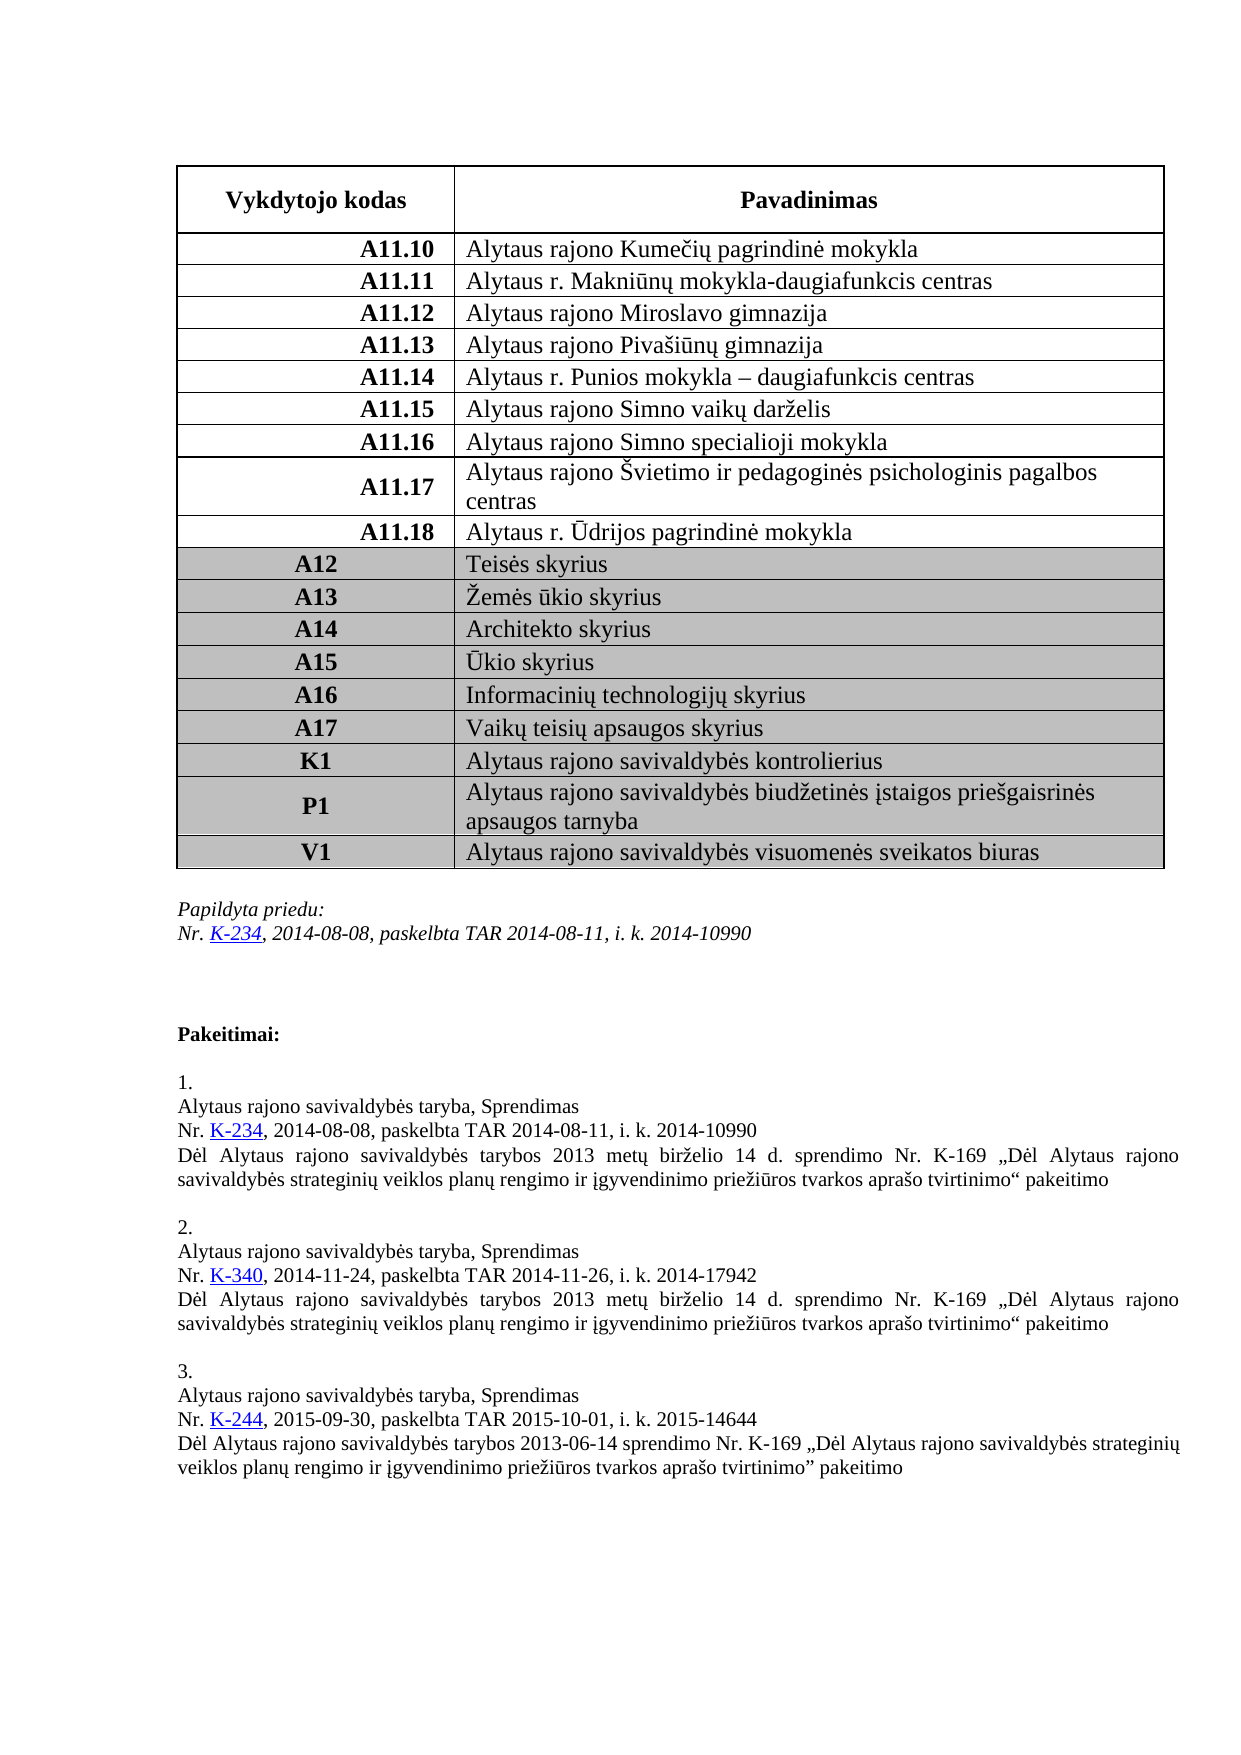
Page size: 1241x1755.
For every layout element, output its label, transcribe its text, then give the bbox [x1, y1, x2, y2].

text 1. [177, 1070, 1181, 1094]
table_cell A17 [178, 711, 454, 743]
text Alytaus rajono savivaldybės taryba, Sprendimas [177, 1383, 1181, 1407]
table_cell A12 [178, 548, 454, 579]
table_cell Teisės skyrius [455, 548, 1163, 579]
table_cell A14 [178, 613, 454, 645]
table_cell Alytaus rajono savivaldybės visuomenės sveikatos biuras [455, 836, 1163, 867]
table_cell A15 [178, 646, 454, 678]
table_cell A11.16 [178, 425, 454, 456]
table_cell A11.10 [178, 234, 454, 264]
table_cell A11.15 [178, 393, 454, 424]
text Dėl Alytaus rajono savivaldybės tarybos 2013 metų birželio 14 d. sprendimo Nr. K-169 „Dėl Alytaus rajono savivaldybės strateginių veiklos planų rengimo ir įgyvendinimo priežiūros tvarkos aprašo tvirtinimo“ pakeitimo [177, 1142, 1181, 1191]
text Nr. K-244, 2015-09-30, paskelbta TAR 2015-10-01, i. k. 2015-14644 [177, 1407, 1181, 1431]
table_cell Informacinių technologijų skyrius [455, 679, 1163, 710]
table_cell Alytaus rajono Švietimo ir pedagoginės psichologinis pagalbos centras [455, 458, 1163, 515]
text Dėl Alytaus rajono savivaldybės tarybos 2013-06-14 sprendimo Nr. K-169 „Dėl Alytaus rajono savivaldybės strateginių veiklos planų rengimo ir įgyvendinimo priežiūros tvarkos aprašo tvirtinimo” pakeitimo [177, 1431, 1181, 1479]
table_cell Vaikų teisių apsaugos skyrius [455, 711, 1163, 743]
table_cell Alytaus rajono savivaldybės kontrolierius [455, 744, 1163, 776]
table_cell Alytaus r. Ūdrijos pagrindinė mokykla [455, 516, 1163, 547]
table_cell Alytaus rajono Miroslavo gimnazija [455, 297, 1163, 328]
table_cell A11.17 [178, 458, 454, 515]
text Pakeitimai: [177, 1022, 1181, 1046]
text 2. [177, 1215, 1181, 1239]
table_cell A11.11 [178, 265, 454, 296]
table_cell A11.18 [178, 516, 454, 547]
table_cell A11.12 [178, 297, 454, 328]
table_header Pavadinimas [455, 167, 1163, 232]
table_cell P1 [178, 777, 454, 834]
text Nr. K-340, 2014-11-24, paskelbta TAR 2014-11-26, i. k. 2014-17942 [177, 1263, 1181, 1287]
table_cell Alytaus rajono savivaldybės biudžetinės įstaigos priešgaisrinės apsaugos tarnyba [455, 777, 1163, 834]
table_cell Žemės ūkio skyrius [455, 580, 1163, 612]
table_cell A11.14 [178, 361, 454, 392]
table_cell A13 [178, 580, 454, 612]
text Papildyta priedu: [177, 897, 1181, 921]
table_cell K1 [178, 744, 454, 776]
text Alytaus rajono savivaldybės taryba, Sprendimas [177, 1239, 1181, 1263]
table_cell Alytaus r. Punios mokykla – daugiafunkcis centras [455, 361, 1163, 392]
text Nr. K-234, 2014-08-08, paskelbta TAR 2014-08-11, i. k. 2014-10990 [177, 1118, 1181, 1142]
text Alytaus rajono savivaldybės taryba, Sprendimas [177, 1094, 1181, 1118]
table_cell Alytaus rajono Kumečių pagrindinė mokykla [455, 234, 1163, 264]
table_cell Ūkio skyrius [455, 646, 1163, 678]
table_cell Alytaus rajono Simno specialioji mokykla [455, 425, 1163, 456]
text Nr. K-234, 2014-08-08, paskelbta TAR 2014-08-11, i. k. 2014-10990 [177, 921, 1181, 945]
text Dėl Alytaus rajono savivaldybės tarybos 2013 metų birželio 14 d. sprendimo Nr. K-169 „Dėl Alytaus rajono savivaldybės strateginių veiklos planų rengimo ir įgyvendinimo priežiūros tvarkos aprašo tvirtinimo“ pakeitimo [177, 1287, 1181, 1335]
table_header Vykdytojo kodas [178, 167, 454, 232]
table_cell V1 [178, 836, 454, 867]
table_cell Alytaus r. Makniūnų mokykla-daugiafunkcis centras [455, 265, 1163, 296]
table_cell A16 [178, 679, 454, 710]
table_cell Alytaus rajono Pivašiūnų gimnazija [455, 329, 1163, 360]
table_cell Alytaus rajono Simno vaikų darželis [455, 393, 1163, 424]
text 3. [177, 1359, 1181, 1383]
table_cell Architekto skyrius [455, 613, 1163, 645]
table_cell A11.13 [178, 329, 454, 360]
